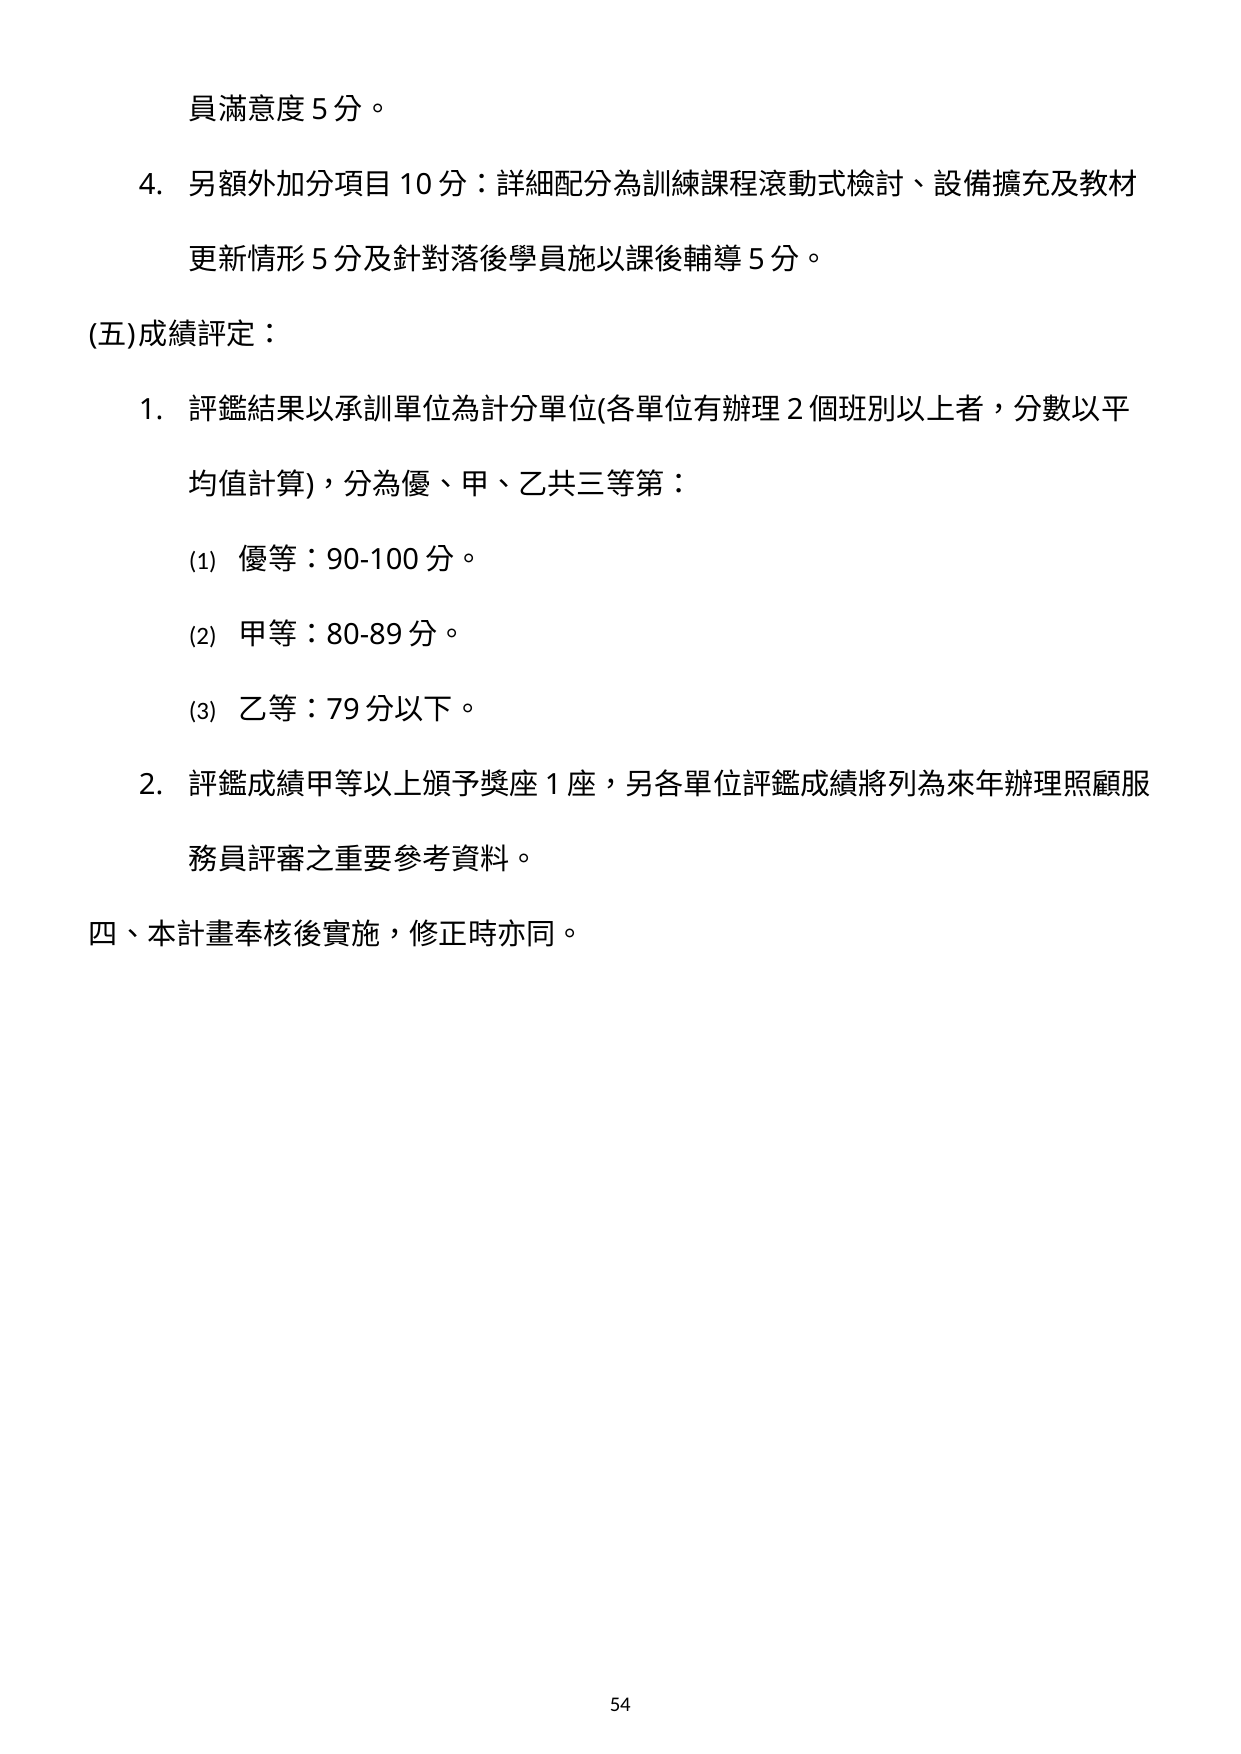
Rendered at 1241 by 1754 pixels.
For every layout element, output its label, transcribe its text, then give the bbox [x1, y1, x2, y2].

list 成績評定： [89, 294, 1152, 369]
list 乙等：79分以下。 [189, 669, 1152, 744]
list 甲等：80-89分。 [189, 594, 1152, 669]
text 四、本計畫奉核後實施，修正時亦同。 [89, 894, 1152, 969]
list 優等：90-100分。 [189, 519, 1152, 594]
list 評鑑成績甲等以上頒予獎座1座，另各單位評鑑成績將列為來年辦理照顧服務員評審之重要參考資料。 [139, 744, 1152, 894]
list 員滿意度5分。 [139, 69, 1152, 144]
list 評鑑結果以承訓單位為計分單位(各單位有辦理2個班別以上者，分數以平均值計算)，分為優、甲、乙共三等第： [139, 369, 1152, 519]
list 另額外加分項目10分：詳細配分為訓練課程滾動式檢討、設備擴充及教材更新情形5分及針對落後學員施以課後輔導5分。 [139, 144, 1152, 294]
